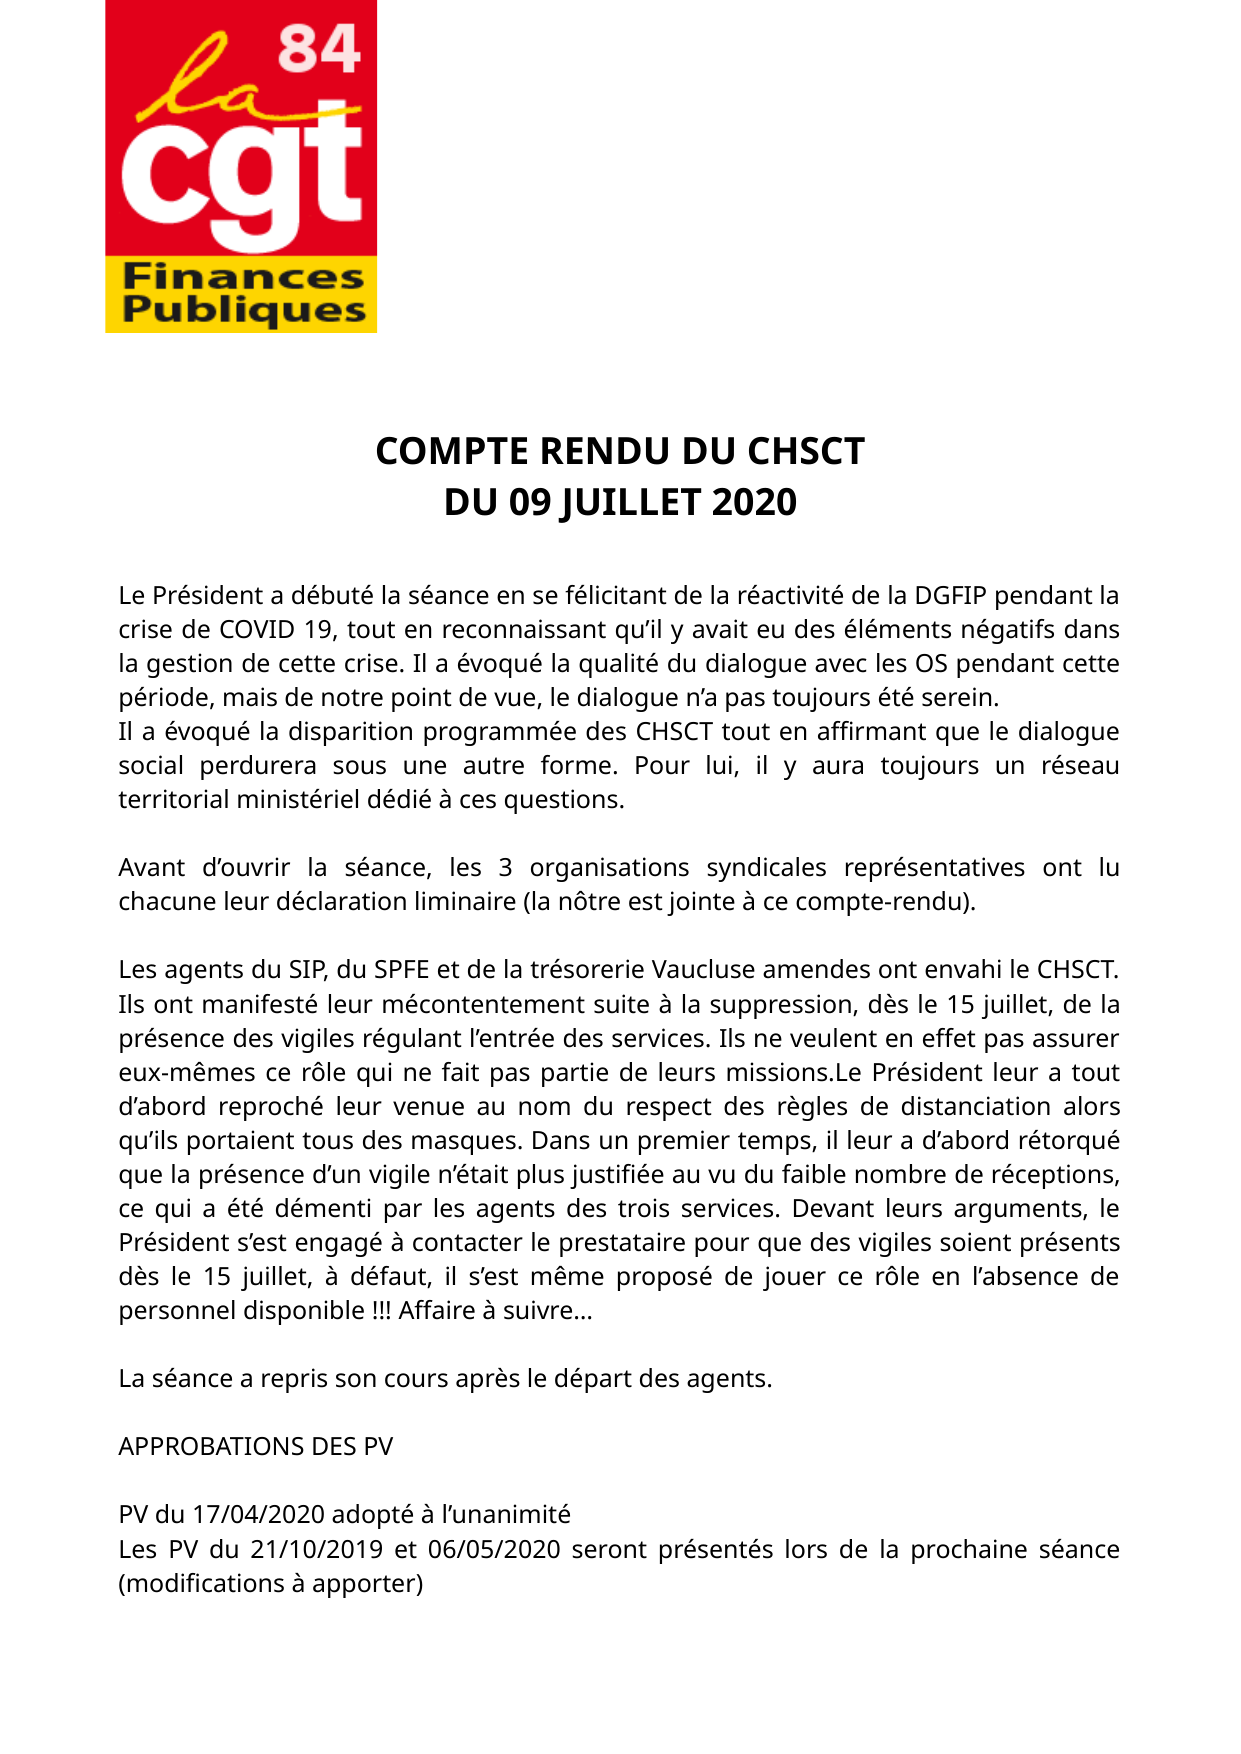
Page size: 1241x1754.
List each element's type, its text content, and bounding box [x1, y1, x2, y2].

text Le Président a débuté la séance en se félicitant de la réactivité de la DGFIP pendant la crise de COVID 19, tout en reconnaissant qu’il y avait eu des éléments négatifs dans la gestion de cette crise. Il a évoqué la qualité du dialogue avec les OS pendant cette période, mais de notre point de vue, le dialogue n’a pas toujours été serein. [118, 577, 1122, 714]
picture [105, 0, 378, 333]
text COMPTE RENDU DU CHSCT [118, 424, 1122, 475]
text Avant d’ouvrir la séance, les 3 organisations syndicales représentatives ont lu chacune leur déclaration liminaire (la nôtre est jointe à ce compte-rendu). [118, 850, 1122, 918]
text APPROBATIONS DES PV [118, 1429, 1122, 1463]
text PV du 17/04/2020 adopté à l’unanimité [118, 1497, 1122, 1531]
text La séance a repris son cours après le départ des agents. [118, 1361, 1122, 1395]
text DU 09 JUILLET 2020 [118, 475, 1122, 526]
text Les PV du 21/10/2019 et 06/05/2020 seront présentés lors de la prochaine séance (modifications à apporter) [118, 1531, 1122, 1599]
text Les agents du SIP, du SPFE et de la trésorerie Vaucluse amendes ont envahi le CHSCT. Ils ont manifesté leur mécontentement suite à la suppression, dès le 15 juillet, de la présence des vigiles régulant l’entrée des services. Ils ne veulent en effet pas assurer eux-mêmes ce rôle qui ne fait pas partie de leurs missions.Le Président leur a tout d’abord reproché leur venue au nom du respect des règles de distanciation alors qu’ils portaient tous des masques. Dans un premier temps, il leur a d’abord rétorqué que la présence d’un vigile n’était plus justifiée au vu du faible nombre de réceptions, ce qui a été démenti par les agents des trois services. Devant leurs arguments, le Président s’est engagé à contacter le prestataire pour que des vigiles soient présents dès le 15 juillet, à défaut, il s’est même proposé de jouer ce rôle en l’absence de personnel disponible !!! Affaire à suivre… [118, 952, 1122, 1327]
text Il a évoqué la disparition programmée des CHSCT tout en affirmant que le dialogue social perdurera sous une autre forme. Pour lui, il y aura toujours un réseau territorial ministériel dédié à ces questions. [118, 714, 1122, 816]
